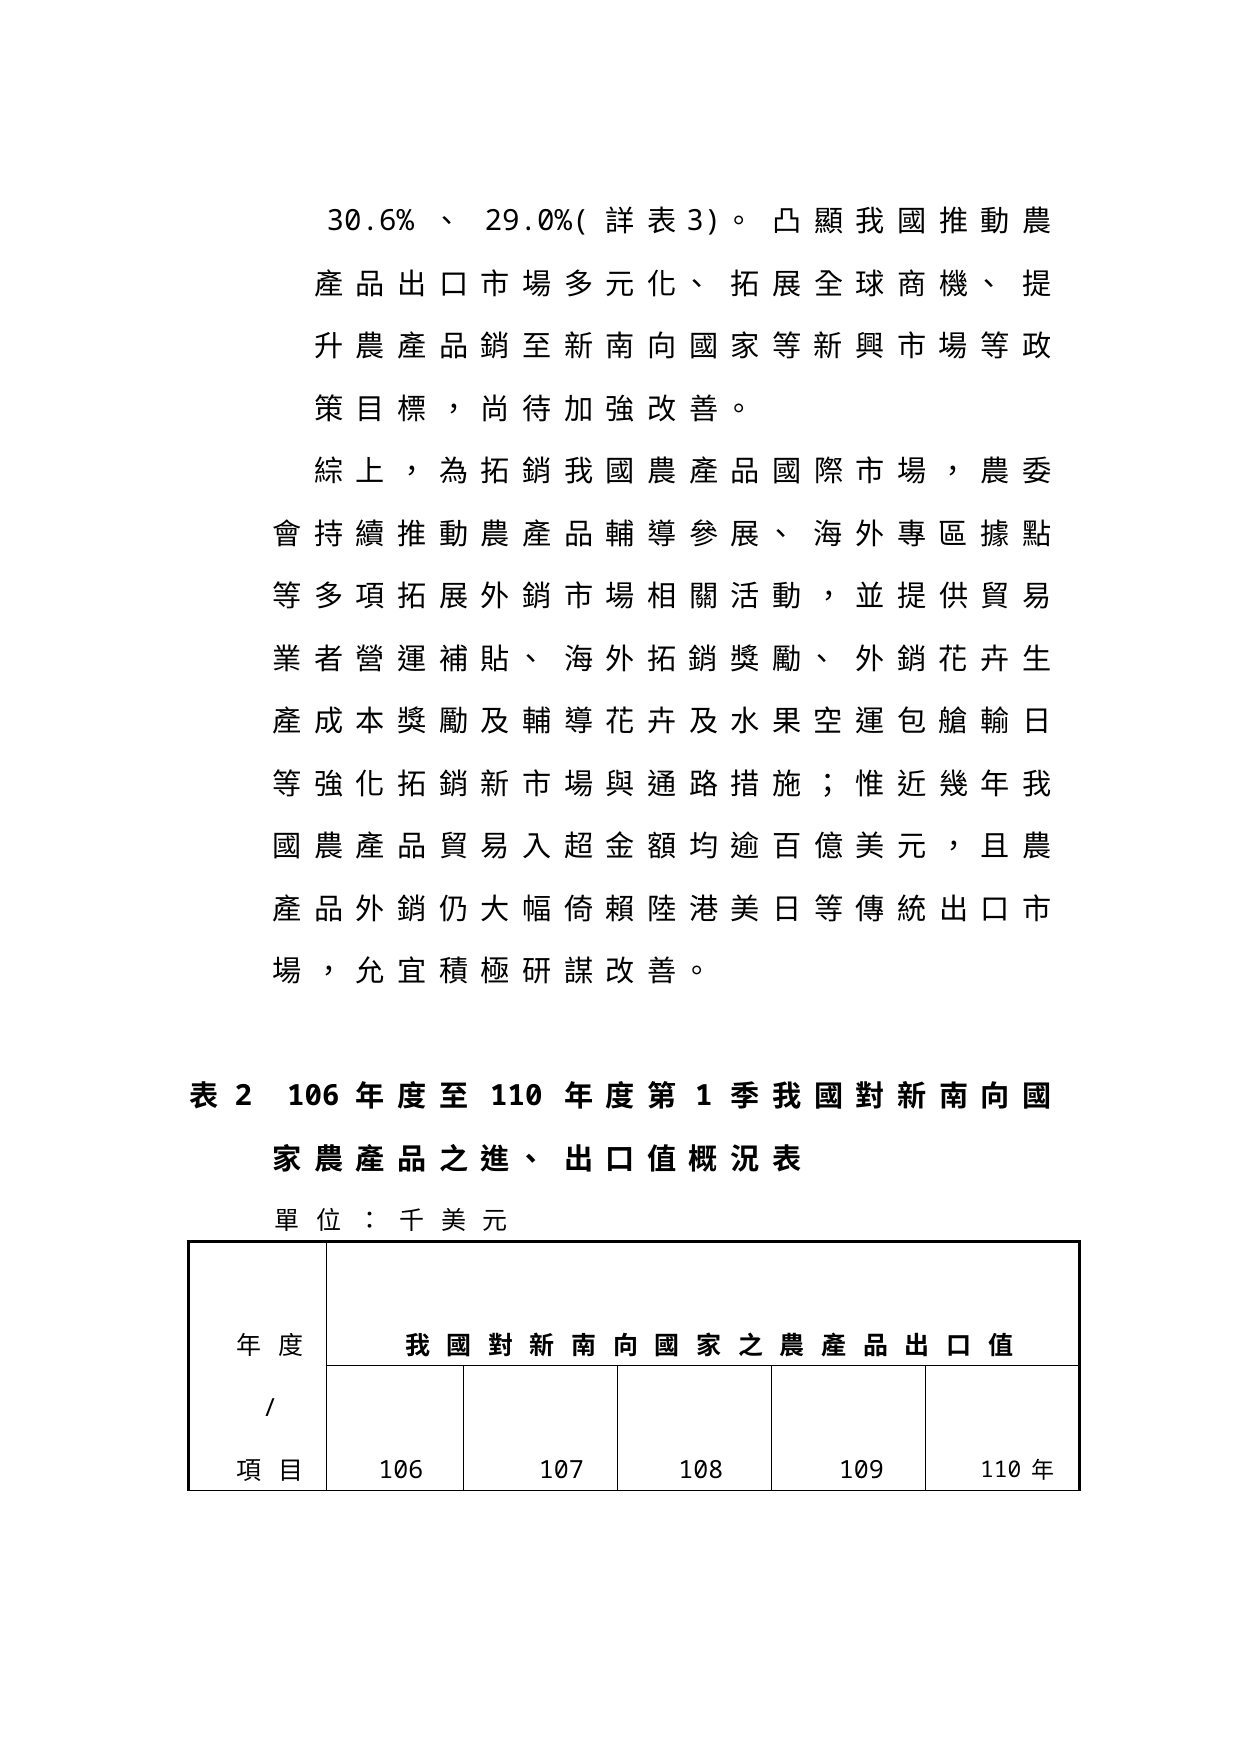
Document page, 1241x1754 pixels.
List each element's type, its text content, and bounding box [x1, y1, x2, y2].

table_cell 108 [618, 1366, 771, 1490]
table_header 年度/ 項目 [190, 1243, 326, 1490]
table_cell 109 [772, 1366, 925, 1490]
table_cell 107 [464, 1366, 617, 1490]
table_header 我國對新南向國家之農產品出口值 [327, 1243, 1078, 1365]
table_cell 110年 [926, 1366, 1078, 1490]
text 表2 106年度至110年度第1季我國對新南向國家農產品之進、出口值概況表 單位：千美元 [183, 1052, 1058, 1240]
text 30.6%、29.0%(詳表3)。凸顯我國推動農產品出口市場多元化、拓展全球商機、提升農產品銷至新南向國家等新興市場等政策目標，尚待加強改善。 [271, 177, 1058, 427]
text 綜上，為拓銷我國農產品國際市場，農委會持續推動農產品輔導參展、海外專區據點等多項拓展外銷市場相關活動，並提供貿易業者營運補貼、海外拓銷獎勵、外銷花卉生產成本獎勵及輔導花卉及水果空運包艙輸日等強化拓銷新市場與通路措施；惟近幾年我國農產品貿易入超金額均逾百億美元，且農產品外銷仍大幅倚賴陸港美日等傳統出口市場，允宜積極研謀改善。 [242, 427, 1058, 990]
table_cell 106 [327, 1366, 463, 1490]
